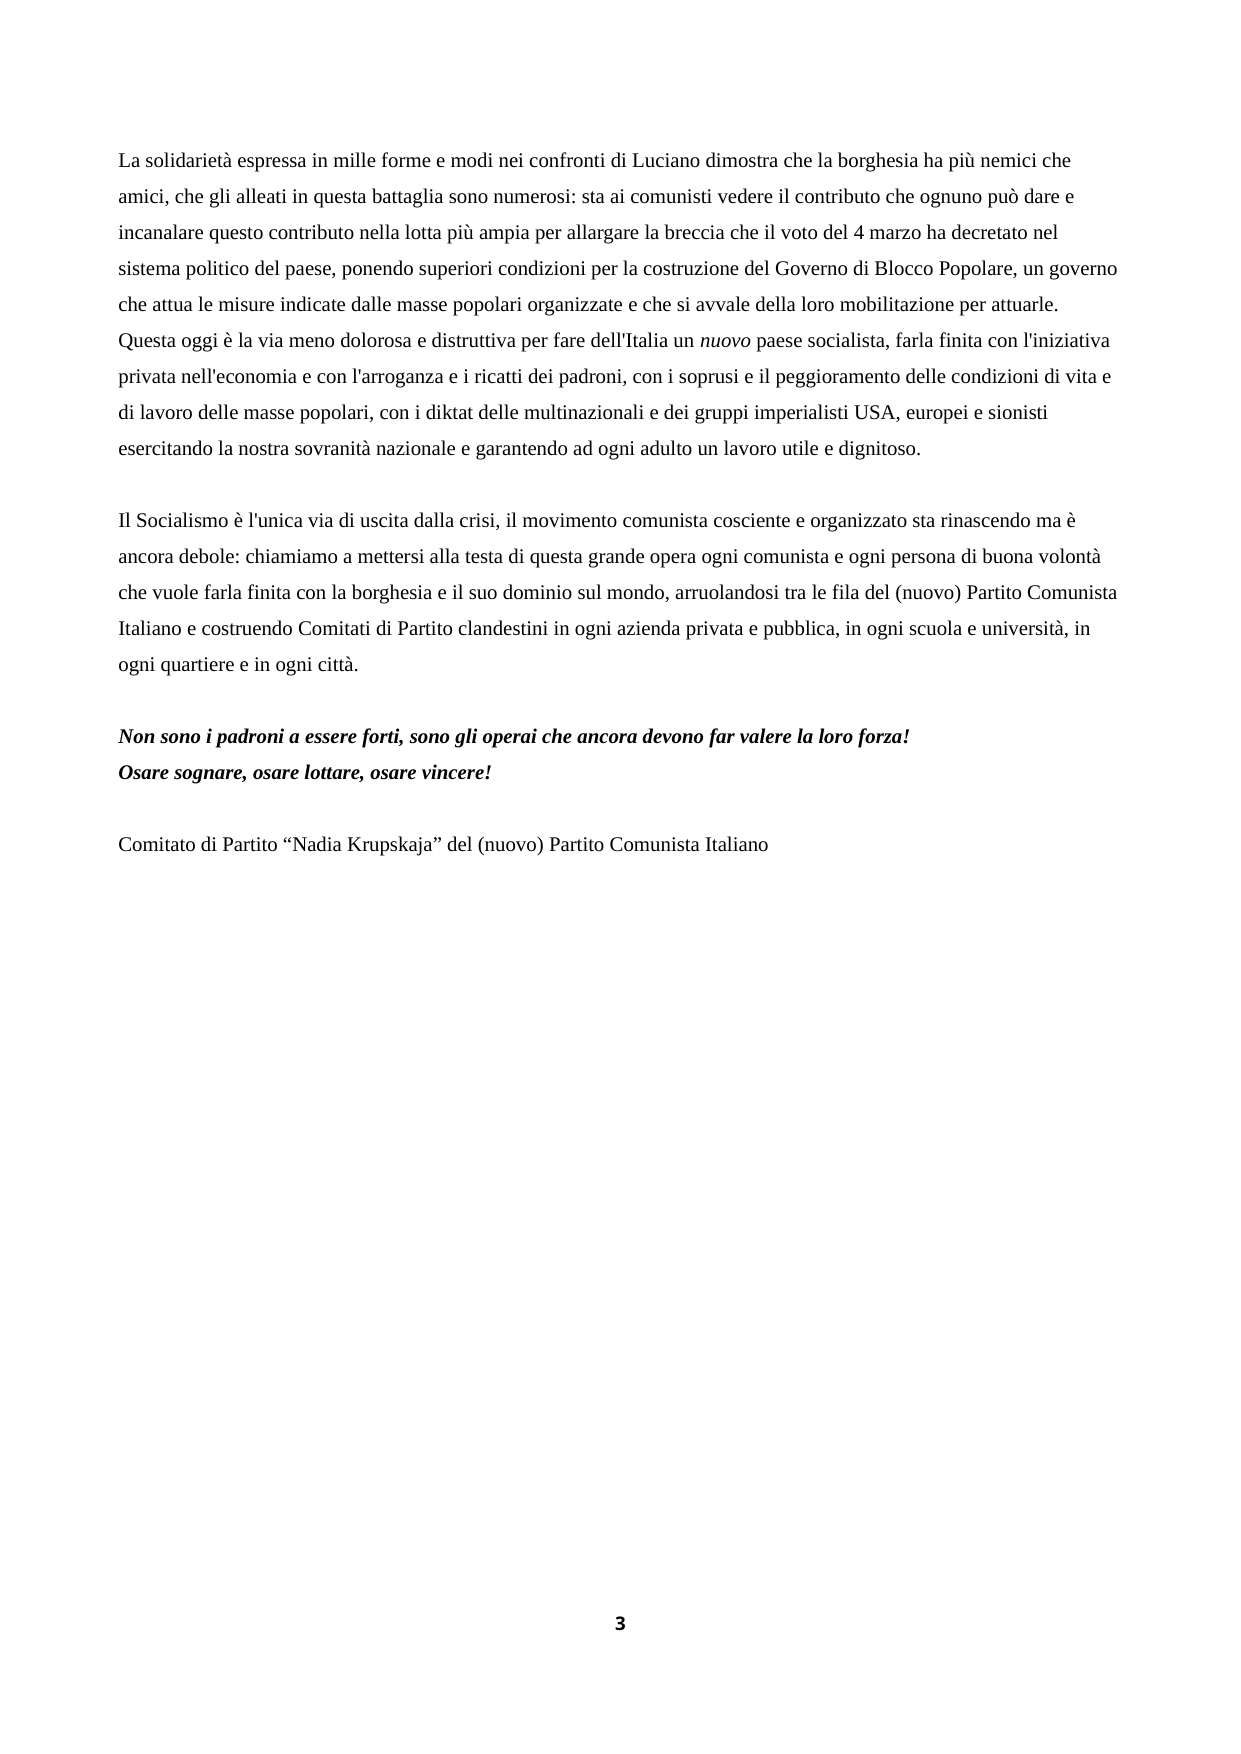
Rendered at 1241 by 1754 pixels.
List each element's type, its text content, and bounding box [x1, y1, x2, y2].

text La solidarietà espressa in mille forme e modi nei confronti di Luciano dimostra che la borghesia ha più nemici che amici, che gli alleati in questa battaglia sono numerosi: sta ai comunisti vedere il contributo che ognuno può dare e incanalare questo contributo nella lotta più ampia per allargare la breccia che il voto del 4 marzo ha decretato nel sistema politico del paese, ponendo superiori condizioni per la costruzione del Governo di Blocco Popolare, un governo che attua le misure indicate dalle masse popolari organizzate e che si avvale della loro mobilitazione per attuarle. Questa oggi è la via meno dolorosa e distruttiva per fare dell'Italia un nuovo paese socialista, farla finita con l'iniziativa privata nell'economia e con l'arroganza e i ricatti dei padroni, con i soprusi e il peggioramento delle condizioni di vita e di lavoro delle masse popolari, con i diktat delle multinazionali e dei gruppi imperialisti USA, europei e sionisti esercitando la nostra sovranità nazionale e garantendo ad ogni adulto un lavoro utile e dignitoso. [118, 148, 1122, 460]
text Comitato di Partito “Nadia Krupskaja” del (nuovo) Partito Comunista Italiano [118, 832, 1122, 856]
text Non sono i padroni a essere forti, sono gli operai che ancora devono far valere la loro forza! [118, 724, 1122, 748]
text Osare sognare, osare lottare, osare vincere! [118, 760, 1122, 784]
text Il Socialismo è l'unica via di uscita dalla crisi, il movimento comunista cosciente e organizzato sta rinascendo ma è ancora debole: chiamiamo a mettersi alla testa di questa grande opera ogni comunista e ogni persona di buona volontà che vuole farla finita con la borghesia e il suo dominio sul mondo, arruolandosi tra le fila del (nuovo) Partito Comunista Italiano e costruendo Comitati di Partito clandestini in ogni azienda privata e pubblica, in ogni scuola e università, in ogni quartiere e in ogni città. [118, 508, 1122, 676]
